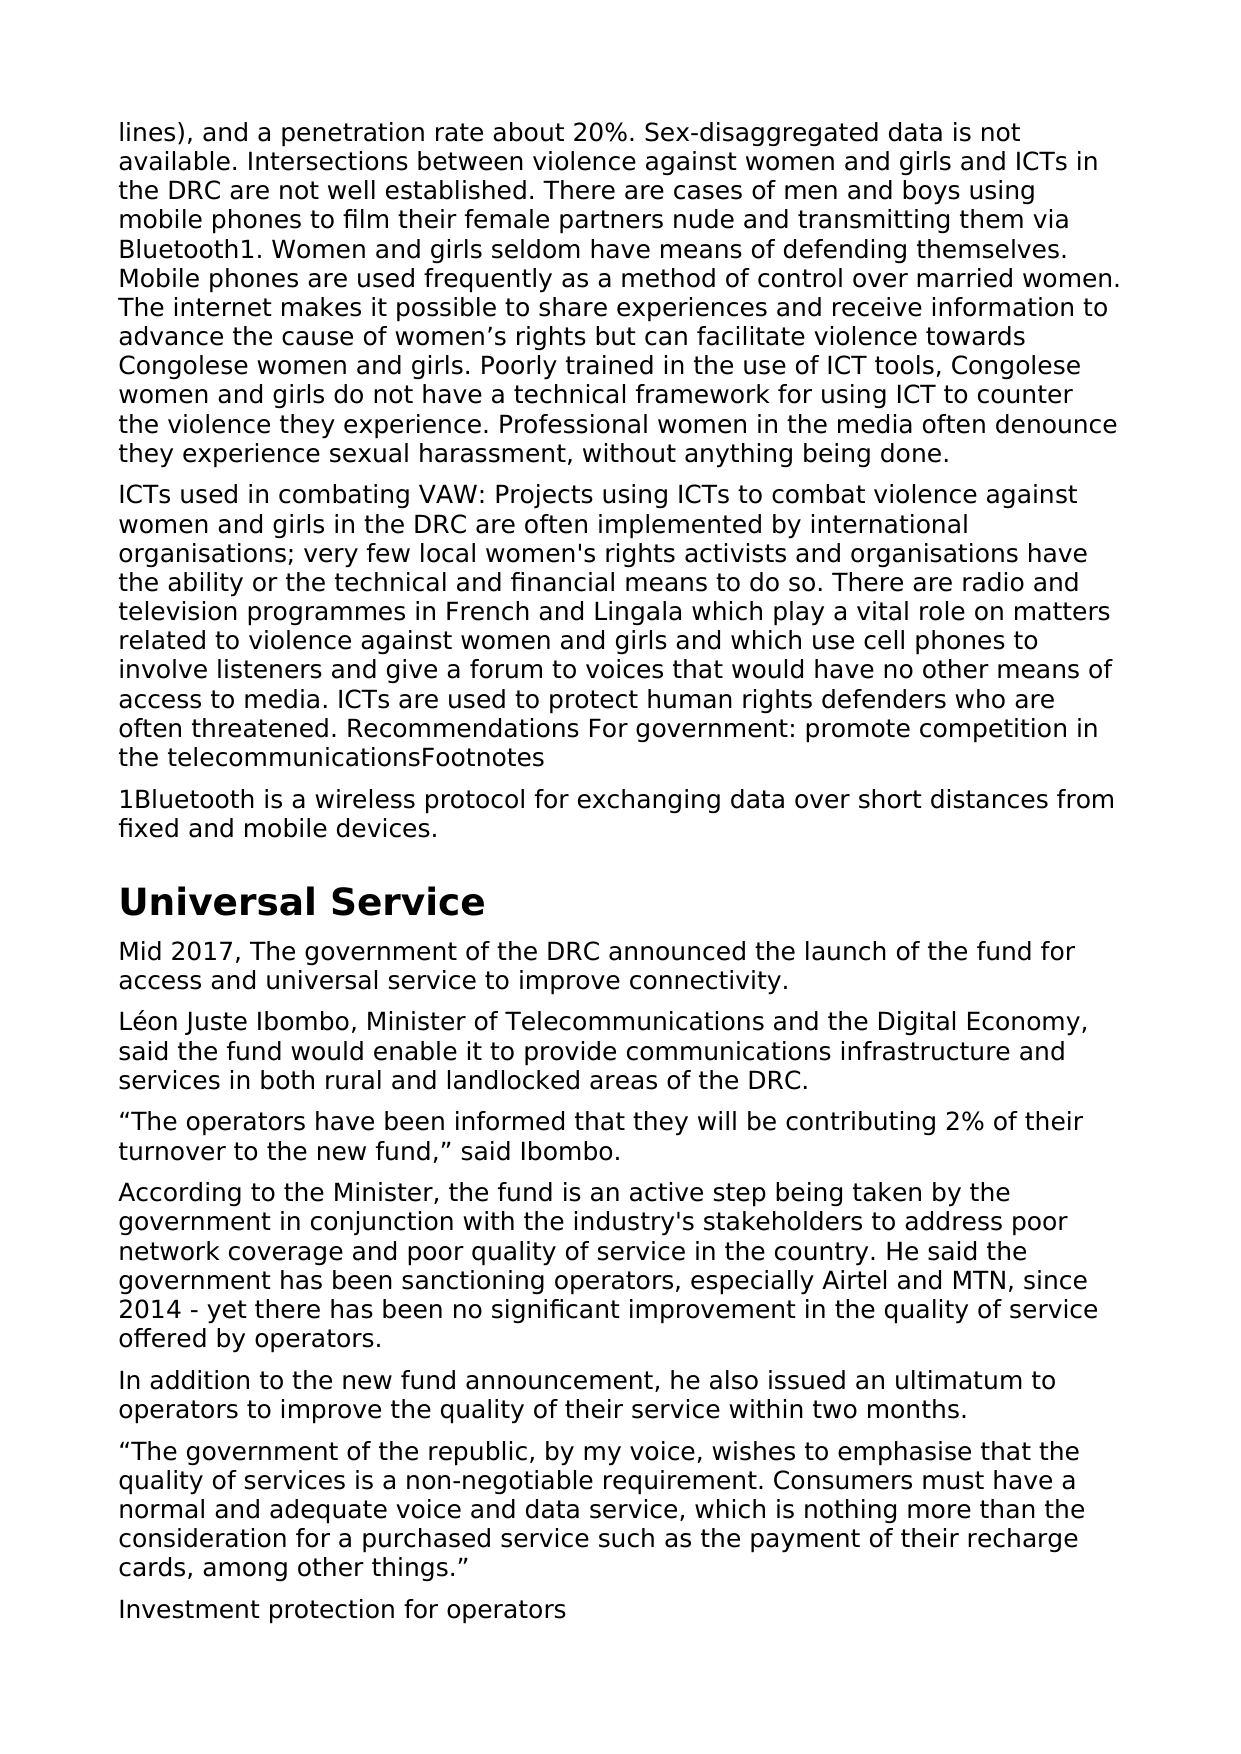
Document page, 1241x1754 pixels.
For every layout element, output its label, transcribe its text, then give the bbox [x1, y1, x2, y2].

text lines), and a penetration rate about 20%. Sex-disaggregated data is not available. Intersections between violence against women and girls and ICTs in the DRC are not well established. There are cases of men and boys using mobile phones to film their female partners nude and transmitting them via Bluetooth1. Women and girls seldom have means of defending themselves. Mobile phones are used frequently as a method of control over married women. The internet makes it possible to share experiences and receive information to advance the cause of women’s rights but can facilitate violence towards Congolese women and girls. Poorly trained in the use of ICT tools, Congolese women and girls do not have a technical framework for using ICT to counter the violence they experience. Professional women in the media often denounce they experience sexual harassment, without anything being done. [118, 118, 1122, 468]
text “The operators have been informed that they will be contributing 2% of their turnover to the new fund,” said Ibombo. [118, 1108, 1122, 1166]
subtitle Universal Service [118, 881, 1122, 924]
text Investment protection for operators [118, 1595, 1122, 1624]
text Léon Juste Ibombo, Minister of Telecommunications and the Digital Economy, said the fund would enable it to provide communications infrastructure and services in both rural and landlocked areas of the DRC. [118, 1008, 1122, 1095]
text 1Bluetooth is a wireless protocol for exchanging data over short distances from fixed and mobile devices. [118, 785, 1122, 843]
text ICTs used in combating VAW: Projects using ICTs to combat violence against women and girls in the DRC are often implemented by international organisations; very few local women's rights activists and organisations have the ability or the technical and financial means to do so. There are radio and television programmes in French and Lingala which play a vital role on matters related to violence against women and girls and which use cell phones to involve listeners and give a forum to voices that would have no other means of access to media. ICTs are used to protect human rights defenders who are often threatened. Recommendations For government: promote competition in the telecommunicationsFootnotes [118, 481, 1122, 772]
text Mid 2017, The government of the DRC announced the launch of the fund for access and universal service to improve connectivity. [118, 937, 1122, 995]
text “The government of the republic, by my voice, wishes to emphasise that the quality of services is a non-negotiable requirement. Consumers must have a normal and adequate voice and data service, which is nothing more than the consideration for a purchased service such as the payment of their recharge cards, among other things.” [118, 1437, 1122, 1583]
text According to the Minister, the fund is an active step being taken by the government in conjunction with the industry's stakeholders to address poor network coverage and poor quality of service in the country. He said the government has been sanctioning operators, especially Airtel and MTN, since 2014 - yet there has been no significant improvement in the quality of service offered by operators. [118, 1178, 1122, 1353]
text In addition to the new fund announcement, he also issued an ultimatum to operators to improve the quality of their service within two months. [118, 1366, 1122, 1424]
